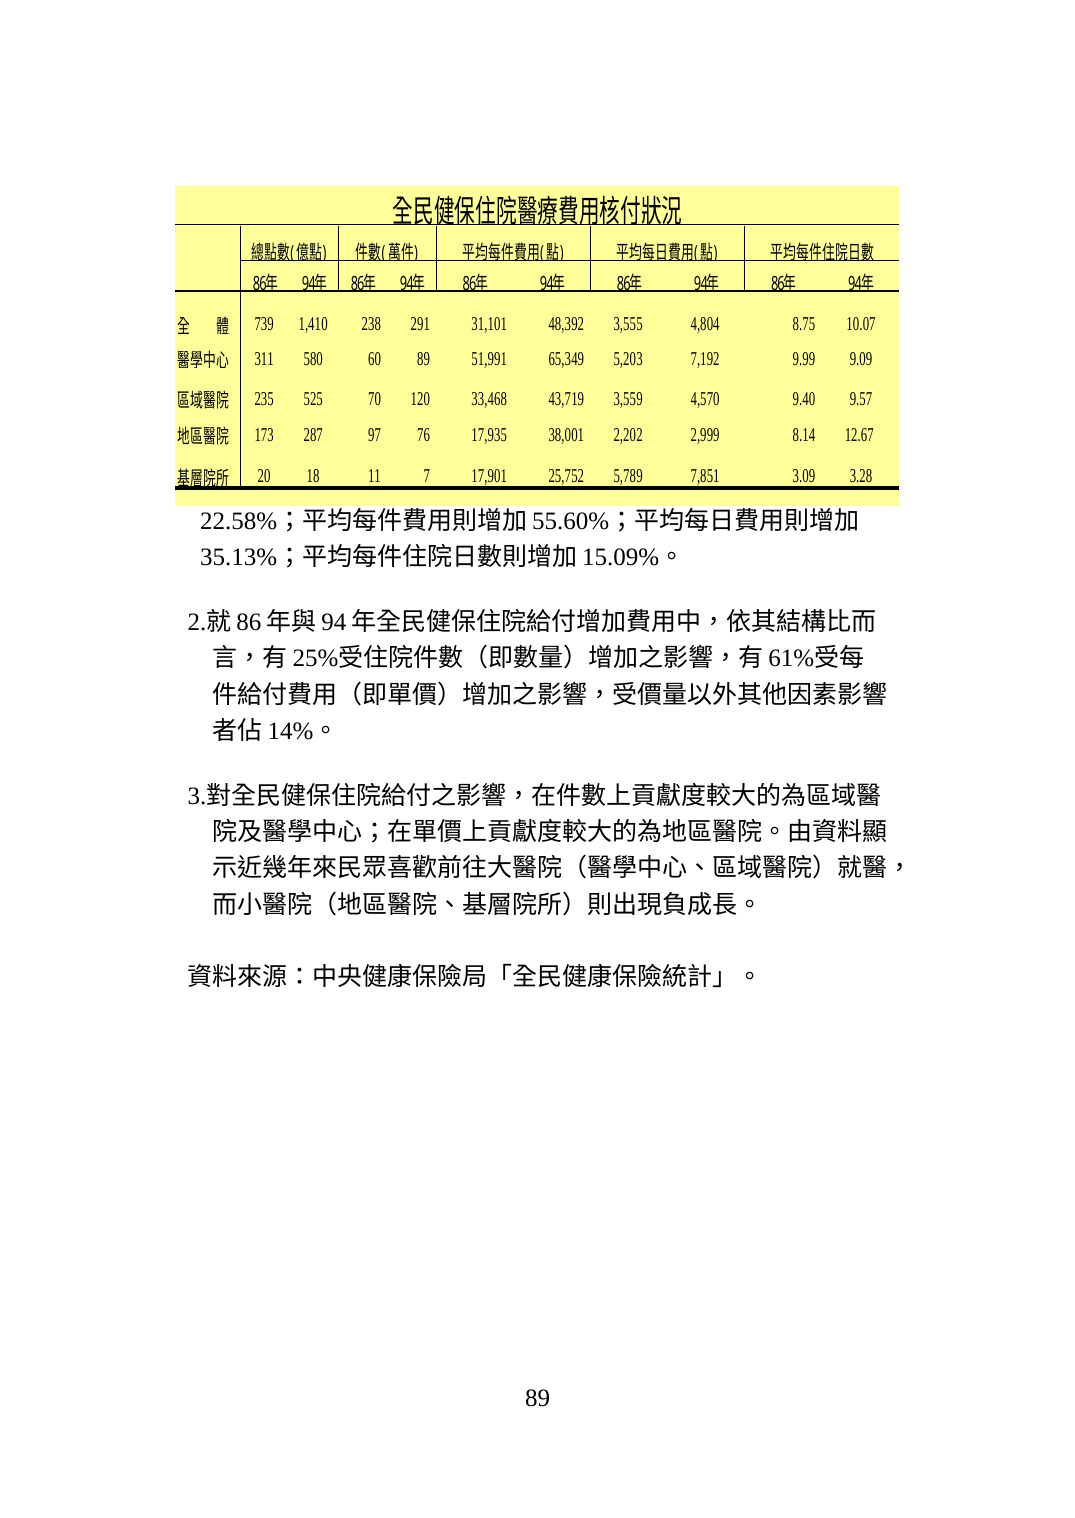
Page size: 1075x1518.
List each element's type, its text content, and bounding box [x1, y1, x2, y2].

text 2.就86年與94年全民健保住院給付增加費用中，依其結構比而言，有25%受住院件數（即數量）增加之影響，有61%受每件給付費用（即單價）增加之影響，受價量以外其他因素影響者佔14%。 [187, 602, 888, 775]
text 資料來源：中央健康保險局「全民健康保險統計」。 [187, 949, 888, 995]
text 22.58%；平均每件費用則增加55.60%；平均每日費用則增加 [187, 506, 888, 537]
text 35.13%；平均每件住院日數則增加15.09%。 [187, 537, 888, 602]
text 3.對全民健保住院給付之影響，在件數上貢獻度較大的為區域醫院及醫學中心；在單價上貢獻度較大的為地區醫院。由資料顯示近幾年來民眾喜歡前往大醫院（醫學中心、區域醫院）就醫，而小醫院（地區醫院、基層院所）則出現負成長。 [187, 775, 888, 920]
